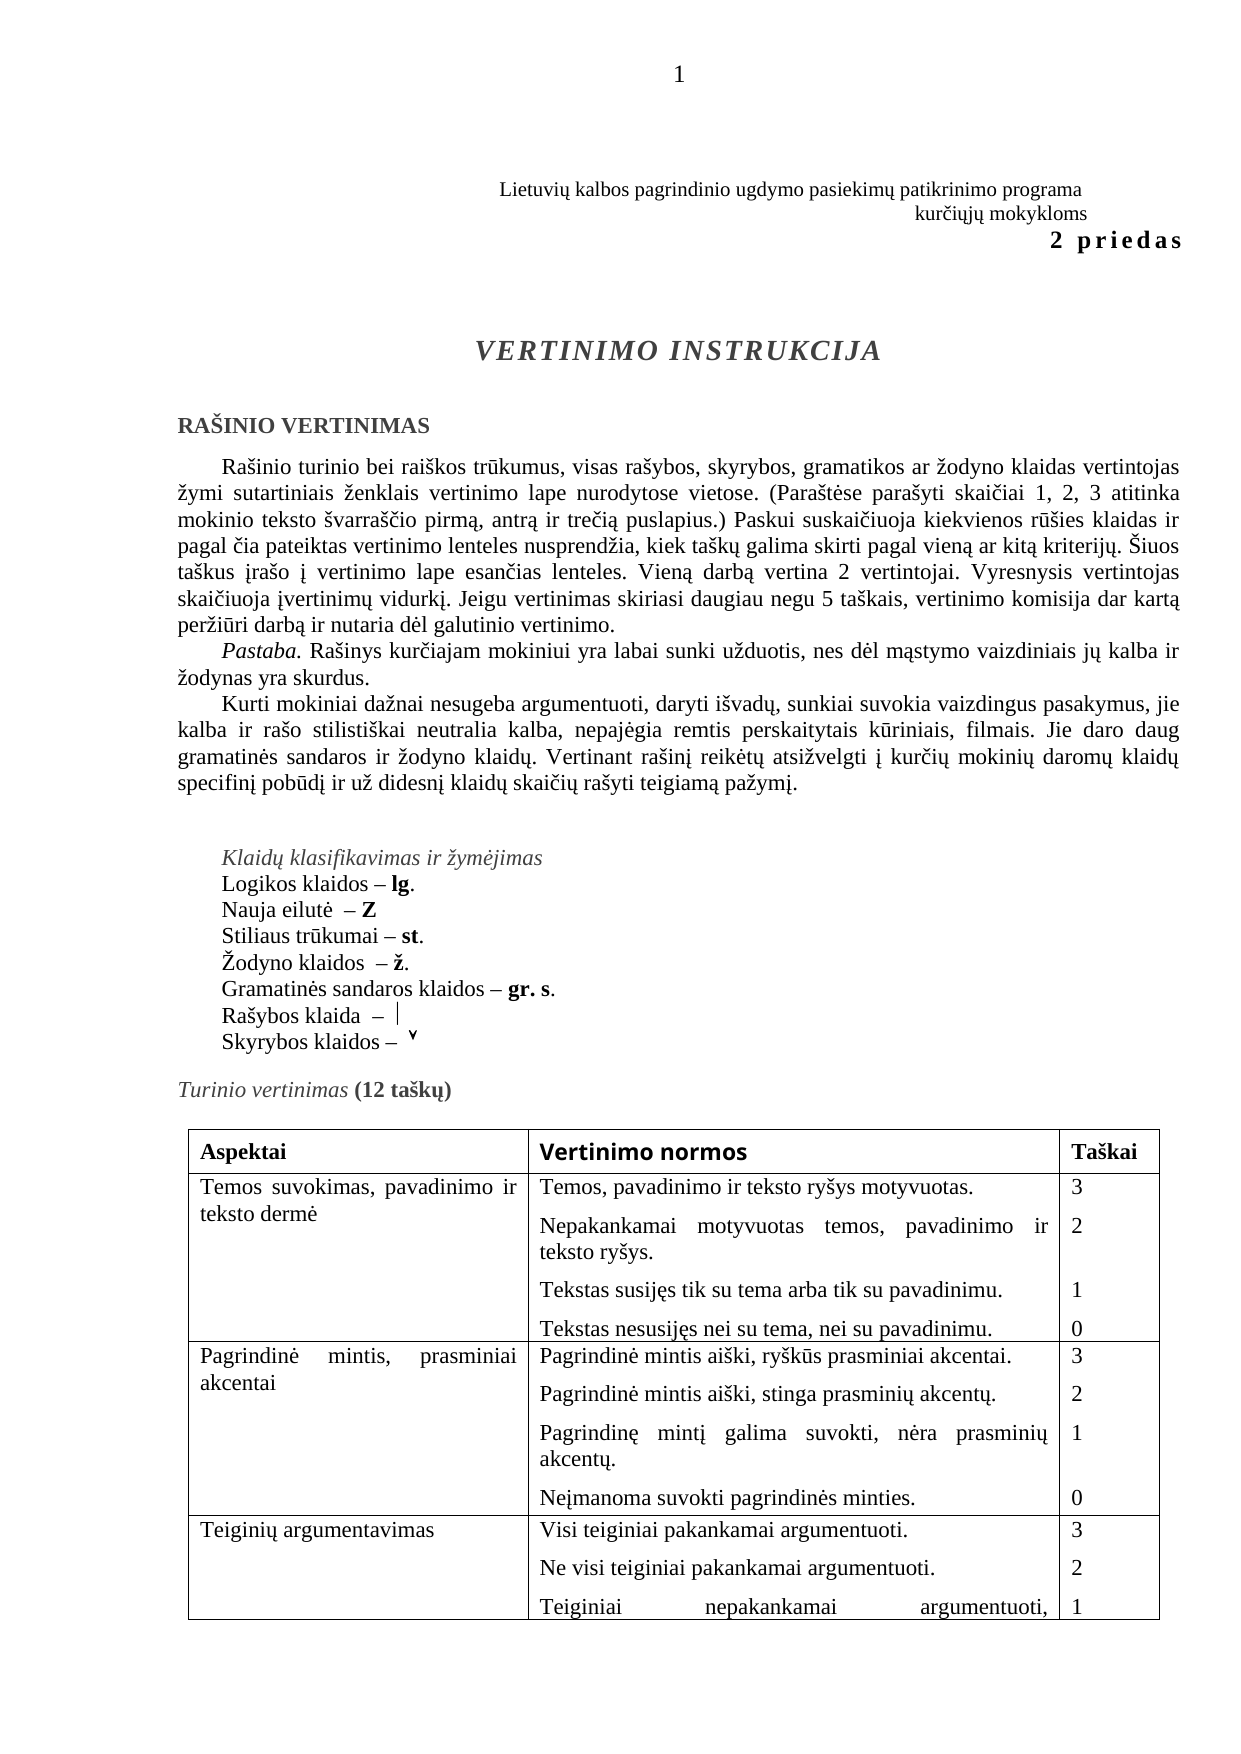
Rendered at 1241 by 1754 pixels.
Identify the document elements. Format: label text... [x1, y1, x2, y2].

table_header Aspektai [189, 1130, 528, 1172]
text kurčiųjų mokykloms [177, 201, 1087, 225]
table_cell Teiginių argumentavimas [189, 1516, 528, 1619]
table_cell Temos suvokimas, pavadinimo ir teksto dermė [189, 1174, 528, 1341]
text Pastaba. Rašinys kurčiajam mokiniui yra labai sunki užduotis, nes dėl mąstymo vaizdiniais jų kalba ir žodynas yra skurdus. [177, 637, 1181, 690]
text Klaidų klasifikavimas ir žymėjimas [177, 843, 1181, 870]
text Turinio vertinimas (12 taškų) [177, 1076, 1181, 1102]
text Stiliaus trūkumai – st. [177, 923, 1181, 949]
table_cell 3 2 1 0 [1060, 1342, 1159, 1515]
text Nauja eilutė – Z [177, 896, 1181, 923]
table_cell Pagrindinė mintis aiški, ryškūs prasminiai akcentai. Pagrindinė mintis aiški, stinga prasminių akcentų. Pagrindinę mintį galima suvokti, nėra prasminių akcentų. Neįmanoma suvokti pagrindinės minties. [529, 1342, 1059, 1515]
table_header Vertinimo normos [529, 1130, 1059, 1172]
table_cell Visi teiginiai pakankamai argumentuoti. Ne visi teiginiai pakankamai argumentuoti. Teiginiai nepakankamai argumentuoti, [529, 1516, 1059, 1619]
text RAŠINIO VERTINIMAS [177, 412, 1181, 439]
table_cell Pagrindinė mintis, prasminiai akcentai [189, 1342, 528, 1515]
text Logikos klaidos – lg. [177, 870, 1181, 896]
table_header Taškai [1060, 1130, 1159, 1172]
text 2 priedas [177, 225, 1181, 254]
text Kurti mokiniai dažnai nesugeba argumentuoti, daryti išvadų, sunkiai suvokia vaizdingus pasakymus, jie kalba ir rašo stilistiškai neutralia kalba, nepajėgia remtis perskaitytais kūriniais, filmais. Jie daro daug gramatinės sandaros ir žodyno klaidų. Vertinant rašinį reikėtų atsižvelgti į kurčių mokinių daromų klaidų specifinį pobūdį ir už didesnį klaidų skaičių rašyti teigiamą pažymį. [177, 690, 1181, 796]
text Lietuvių kalbos pagrindinio ugdymo pasiekimų patikrinimo programa [177, 177, 1087, 201]
text Rašinio turinio bei raiškos trūkumus, visas rašybos, skyrybos, gramatikos ar žodyno klaidas vertintojas žymi sutartiniais ženklais vertinimo lape nurodytose vietose. (Paraštėse parašyti skaičiai 1, 2, 3 atitinka mokinio teksto švarraščio pirmą, antrą ir trečią puslapius.) Paskui suskaičiuoja kiekvienos rūšies klaidas ir pagal čia pateiktas vertinimo lenteles nusprendžia, kiek taškų galima skirti pagal vieną ar kitą kriterijų. Šiuos taškus įrašo į vertinimo lape esančias lenteles. Vieną darbą vertina 2 vertintojai. Vyresnysis vertintojas skaičiuoja įvertinimų vidurkį. Jeigu vertinimas skiriasi daugiau negu 5 taškais, vertinimo komisija dar kartą peržiūri darbą ir nutaria dėl galutinio vertinimo. [177, 453, 1181, 637]
table_cell 3 2 1 [1060, 1516, 1159, 1619]
table_cell Temos, pavadinimo ir teksto ryšys motyvuotas. Nepakankamai motyvuotas temos, pavadinimo ir teksto ryšys. Tekstas susijęs tik su tema arba tik su pavadinimu. Tekstas nesusijęs nei su tema, nei su pavadinimu. [529, 1174, 1059, 1341]
text Rašybos klaida –  [177, 1002, 1181, 1028]
text VERTINIMO INSTRUKCIJA [177, 333, 1181, 367]
text Skyrybos klaidos –  [177, 1028, 1181, 1054]
text Gramatinės sandaros klaidos – gr. s. [177, 975, 1181, 1002]
table_cell 3 2 1 0 [1060, 1174, 1159, 1341]
text Žodyno klaidos – ž. [177, 949, 1181, 975]
